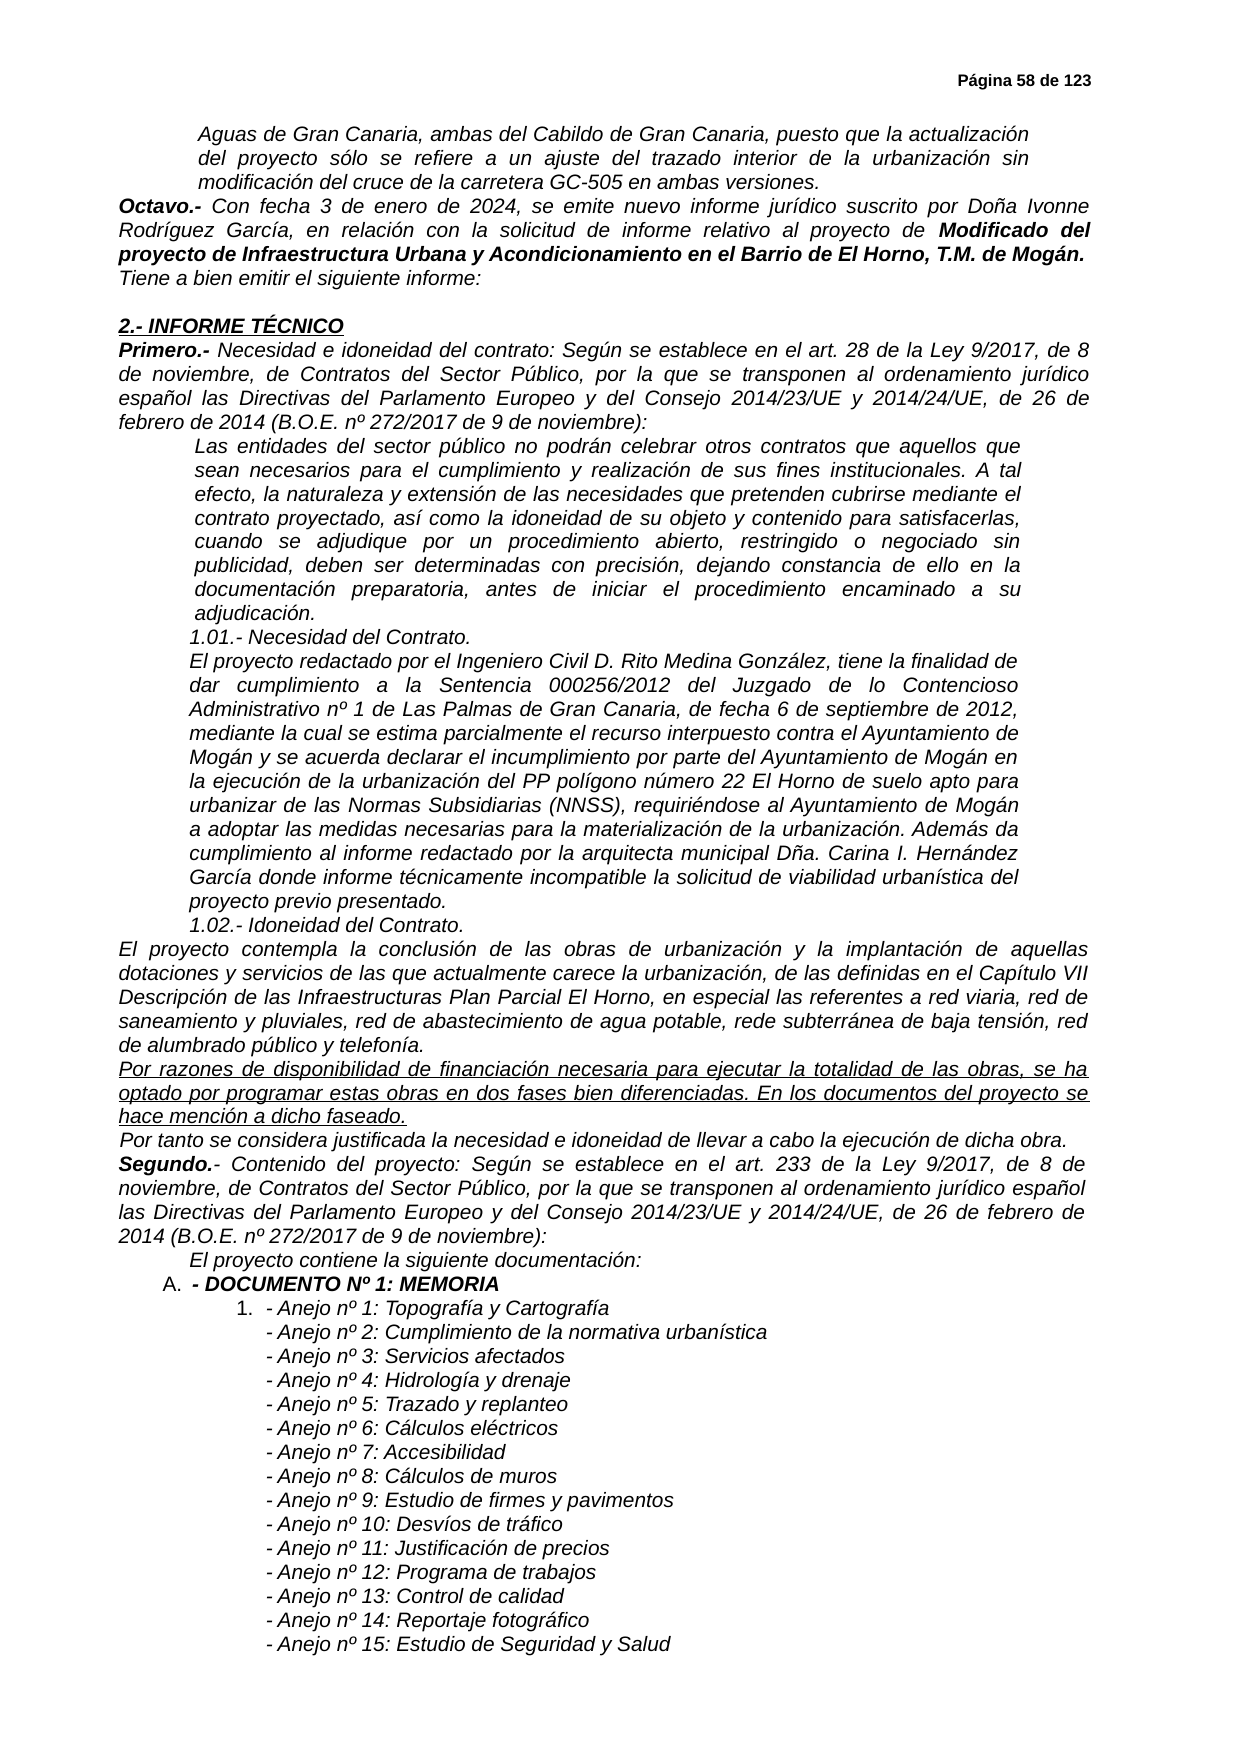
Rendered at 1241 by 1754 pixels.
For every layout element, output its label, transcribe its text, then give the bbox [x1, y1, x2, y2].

text 1.02.- Idoneidad del Contrato. [189, 913, 1022, 937]
list - Anejo nº 2: Cumplimiento de la normativa urbanística [236, 1320, 1022, 1344]
list - Anejo nº 1: Topografía y Cartografía [236, 1296, 1022, 1320]
list - Anejo nº 4: Hidrología y drenaje [236, 1368, 1022, 1392]
text Octavo.- Con fecha 3 de enero de 2024, se emite nuevo informe jurídico suscrito por Doña Ivonne Rodríguez García, en relación con la solicitud de informe relativo al proyecto de Modificado del proyecto de Infraestructura Urbana y Acondicionamiento en el Barrio de El Horno, T.M. de Mogán. [118, 194, 1092, 266]
text Las entidades del sector público no podrán celebrar otros contratos que aquellos que sean necesarios para el cumplimiento y realización de sus fines institucionales. A tal efecto, la naturaleza y extensión de las necesidades que pretenden cubrirse mediante el contrato proyectado, así como la idoneidad de su objeto y contenido para satisfacerlas, cuando se adjudique por un procedimiento abierto, restringido o negociado sin publicidad, deben ser determinadas con precisión, dejando constancia de ello en la documentación preparatoria, antes de iniciar el procedimiento encaminado a su adjudicación. [194, 433, 1024, 625]
list - Anejo nº 5: Trazado y replanteo [236, 1392, 1022, 1416]
text Segundo.- Contenido del proyecto: Según se establece en el art. 233 de la Ley 9/2017, de 8 de noviembre, de Contratos del Sector Público, por la que se transponen al ordenamiento jurídico español las Directivas del Parlamento Europeo y del Consejo 2014/23/UE y 2014/24/UE, de 26 de febrero de 2014 (B.O.E. nº 272/2017 de 9 de noviembre): [118, 1152, 1088, 1248]
text Aguas de Gran Canaria, ambas del Cabildo de Gran Canaria, puesto que la actualización del proyecto sólo se refiere a un ajuste del trazado interior de la urbanización sin modificación del cruce de la carretera GC-505 en ambas versiones. [198, 122, 1032, 194]
list - Anejo nº 11: Justificación de precios [236, 1536, 1022, 1559]
text 1.01.- Necesidad del Contrato. [189, 625, 1022, 649]
text Por razones de disponibilidad de financiación necesaria para ejecutar la totalidad de las obras, se ha optado por programar estas obras en dos fases bien diferenciadas. En los documentos del proyecto se hace mención a dicho faseado. [118, 1056, 1091, 1128]
list - Anejo nº 14: Reportaje fotográfico [236, 1607, 1022, 1631]
list - Anejo nº 12: Programa de trabajos [236, 1559, 1022, 1583]
text 2.- INFORME TÉCNICO [118, 314, 1092, 338]
text El proyecto redactado por el Ingeniero Civil D. Rito Medina González, tiene la finalidad de dar cumplimiento a la Sentencia 000256/2012 del Juzgado de lo Contencioso Administrativo nº 1 de Las Palmas de Gran Canaria, de fecha 6 de septiembre de 2012, mediante la cual se estima parcialmente el recurso interpuesto contra el Ayuntamiento de Mogán y se acuerda declarar el incumplimiento por parte del Ayuntamiento de Mogán en la ejecución de la urbanización del PP polígono número 22 El Horno de suelo apto para urbanizar de las Normas Subsidiarias (NNSS), requiriéndose al Ayuntamiento de Mogán a adoptar las medidas necesarias para la materialización de la urbanización. Además da cumplimiento al informe redactado por la arquitecta municipal Dña. Carina I. Hernández García donde informe técnicamente incompatible la solicitud de viabilidad urbanística del proyecto previo presentado. [189, 649, 1022, 913]
list - Anejo nº 3: Servicios afectados [236, 1344, 1022, 1368]
list - Anejo nº 10: Desvíos de tráfico [236, 1512, 1022, 1536]
list - Anejo nº 8: Cálculos de muros [236, 1464, 1022, 1488]
list - Anejo nº 9: Estudio de firmes y pavimentos [236, 1488, 1022, 1512]
list - Anejo nº 6: Cálculos eléctricos [236, 1416, 1022, 1440]
text Primero.- Necesidad e idoneidad del contrato: Según se establece en el art. 28 de la Ley 9/2017, de 8 de noviembre, de Contratos del Sector Público, por la que se transponen al ordenamiento jurídico español las Directivas del Parlamento Europeo y del Consejo 2014/23/UE y 2014/24/UE, de 26 de febrero de 2014 (B.O.E. nº 272/2017 de 9 de noviembre): [118, 338, 1092, 433]
text El proyecto contempla la conclusión de las obras de urbanización y la implantación de aquellas dotaciones y servicios de las que actualmente carece la urbanización, de las definidas en el Capítulo VII Descripción de las Infraestructuras Plan Parcial El Horno, en especial las referentes a red viaria, red de saneamiento y pluviales, red de abastecimiento de agua potable, rede subterránea de baja tensión, red de alumbrado público y telefonía. [118, 937, 1091, 1056]
list - DOCUMENTO Nº 1: MEMORIA [162, 1272, 1022, 1296]
list - Anejo nº 15: Estudio de Seguridad y Salud [236, 1631, 1022, 1655]
text El proyecto contiene la siguiente documentación: [189, 1248, 1022, 1272]
list - Anejo nº 7: Accesibilidad [236, 1440, 1022, 1464]
list - Anejo nº 13: Control de calidad [236, 1583, 1022, 1607]
text Tiene a bien emitir el siguiente informe: [118, 266, 1092, 290]
text Por tanto se considera justificada la necesidad e idoneidad de llevar a cabo la ejecución de dicha obra. [119, 1128, 1092, 1152]
